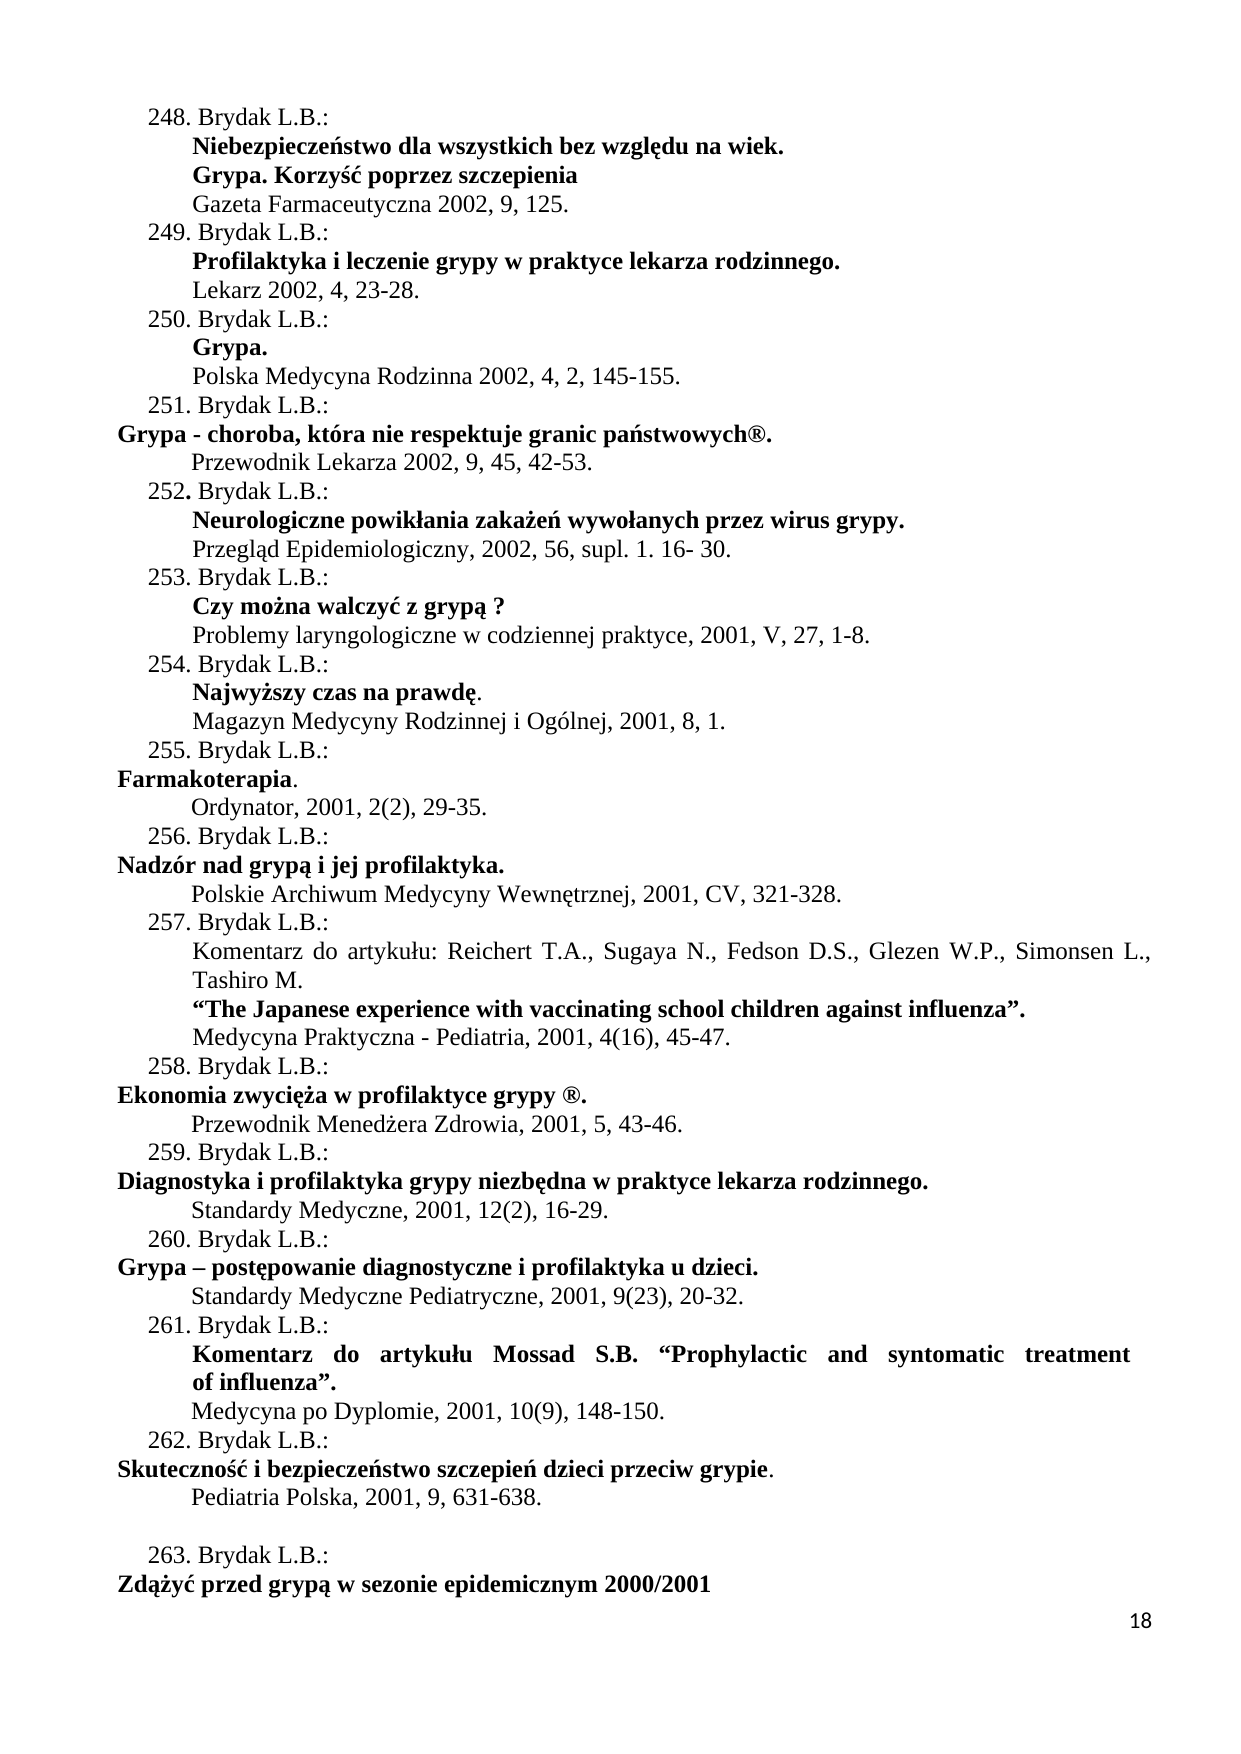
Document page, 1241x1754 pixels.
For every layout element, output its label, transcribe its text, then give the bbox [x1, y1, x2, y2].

text 254. Brydak L.B.: [148, 649, 1152, 677]
list Medycyna Praktyczna - Pediatria, 2001, 4(16), 45-47. [646, 1022, 1152, 1051]
list Komentarz do artykułu: Reichert T.A., Sugaya N., Fedson D.S., Glezen W.P., Simonsen L., Tashiro M. [192, 936, 1152, 994]
text 263. Brydak L.B.: [148, 1540, 1152, 1569]
list Profilaktyka i leczenie grypy w praktyce lekarza rodzinnego. [192, 246, 1152, 275]
list 252. Brydak L.B.: [329, 476, 1152, 505]
text 258. Brydak L.B.: [148, 1051, 1152, 1080]
list Magazyn Medycyny Rodzinnej i Ogólnej, 2001, 8, 1. [726, 706, 1152, 735]
text 257. Brydak L.B.: [148, 907, 1152, 936]
list Problemy laryngologiczne w codziennej praktyce, 2001, V, 27, 1-8. [877, 620, 1152, 649]
list Przewodnik Lekarza 2002, 9, 45, 42-53. [535, 447, 1152, 476]
list Grypa. Korzyść poprzez szczepienia [584, 160, 1152, 189]
list Komentarz do artykułu Mossad S.B. “Prophylactic and syntomatic treatment of influenza”. [192, 1367, 1152, 1396]
list Najwyższy czas na prawdę. [192, 677, 1152, 706]
list Polskie Archiwum Medycyny Wewnętrznej, 2001, CV, 321-328. [842, 879, 1152, 907]
list Nadzór nad grypą i jej profilaktyka. [504, 850, 1152, 879]
text 248. Brydak L.B.: [148, 102, 1152, 131]
text 253. Brydak L.B.: [148, 562, 1152, 591]
list Przewodnik Menedżera Zdrowia, 2001, 5, 43-46. [683, 1109, 1152, 1137]
text 249. Brydak L.B.: [148, 217, 1152, 246]
text 251. Brydak L.B.: [148, 390, 1152, 419]
list Czy można walczyć z grypą ? [192, 591, 1152, 620]
text 261. Brydak L.B.: [148, 1310, 1152, 1339]
text 255. Brydak L.B.: [148, 735, 1152, 764]
list Przegląd Epidemiologiczny, 2002, 56, supl. 1. 16- 30. [731, 534, 1152, 562]
list Medycyna po Dyplomie, 2001, 10(9), 148-150. [665, 1396, 1152, 1425]
list Standardy Medyczne Pediatryczne, 2001, 9(23), 20-32. [744, 1281, 1152, 1310]
list Neurologiczne powikłania zakażeń wywołanych przez wirus grypy. [905, 505, 1152, 534]
text 256. Brydak L.B.: [148, 821, 1152, 850]
text 260. Brydak L.B.: [148, 1224, 1152, 1252]
list Lekarz 2002, 4, 23-28. [420, 275, 1152, 304]
list Grypa - choroba, która nie respektuje granic państwowych®. [772, 419, 1152, 447]
list Grypa – postępowanie diagnostyczne i profilaktyka u dzieci. [117, 1252, 1152, 1281]
list Ekonomia zwycięża w profilaktyce grypy ®. [587, 1080, 1152, 1109]
list Grypa. [192, 332, 1152, 361]
list Zdążyć przed grypą w sezonie epidemicznym 2000/2001 [711, 1569, 1152, 1597]
text 262. Brydak L.B.: [148, 1425, 1152, 1454]
list Pediatria Polska, 2001, 9, 631-638. [191, 1482, 1152, 1511]
list Skuteczność i bezpieczeństwo szczepień dzieci przeciw grypie. [774, 1454, 1152, 1482]
list Niebezpieczeństwo dla wszystkich bez względu na wiek. [784, 131, 1152, 160]
text 250. Brydak L.B.: [148, 304, 1152, 332]
list Farmakoterapia. [117, 764, 1152, 792]
list “The Japanese experience with vaccinating school children against influenza”. [192, 994, 1152, 1022]
list Gazeta Farmaceutyczna 2002, 9, 125. [569, 189, 1152, 217]
text 259. Brydak L.B.: [148, 1137, 1152, 1166]
list Polska Medycyna Rodzinna 2002, 4, 2, 145-155. [681, 361, 1152, 390]
list Ordynator, 2001, 2(2), 29-35. [191, 792, 1152, 821]
list Diagnostyka i profilaktyka grypy niezbędna w praktyce lekarza rodzinnego. [929, 1166, 1152, 1195]
list Standardy Medyczne, 2001, 12(2), 16-29. [609, 1195, 1152, 1224]
